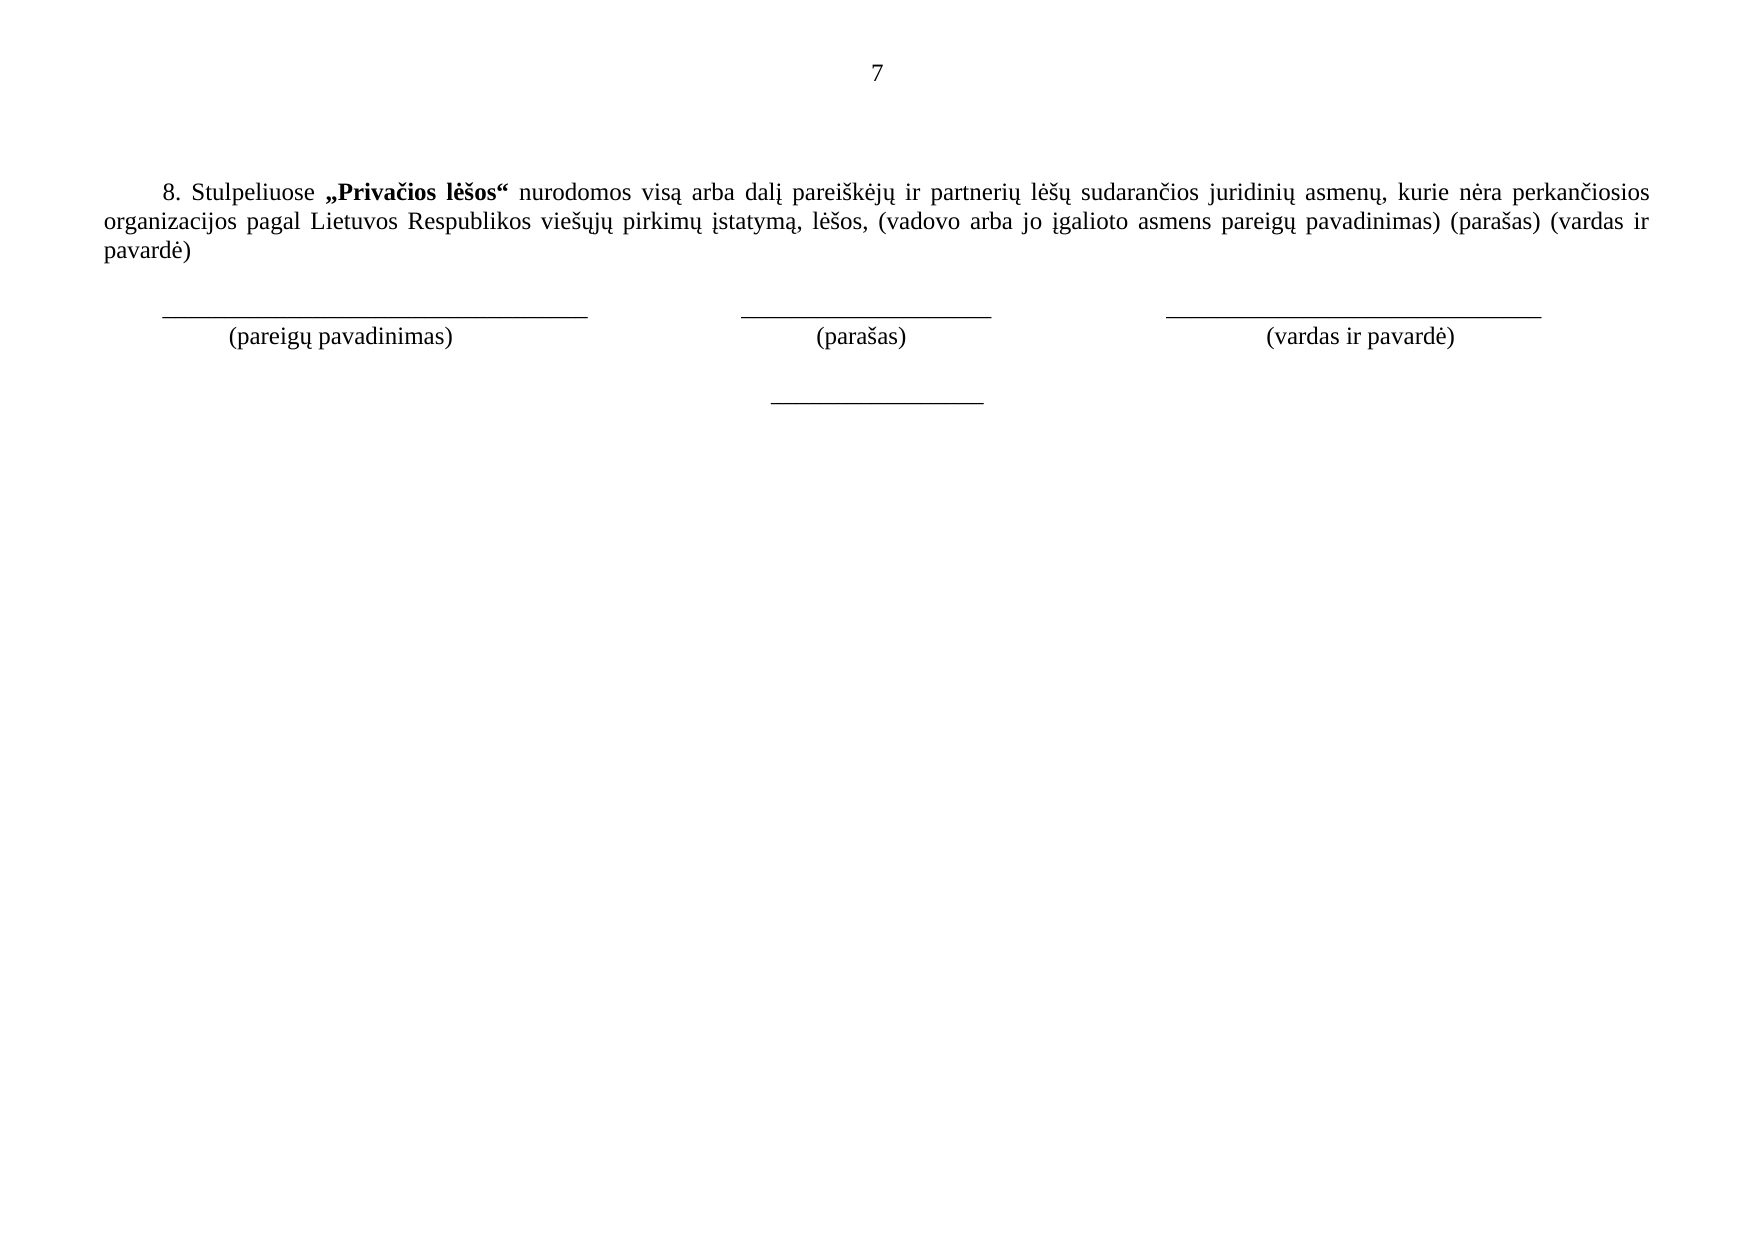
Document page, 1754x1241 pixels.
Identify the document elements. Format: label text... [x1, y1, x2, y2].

text _________________ [103, 378, 1651, 407]
text __________________________________ ____________________ ______________________________ [103, 292, 1651, 321]
text 8. Stulpeliuose „Privačios lėšos“ nurodomos visą arba dalį pareiškėjų ir partnerių lėšų sudarančios juridinių asmenų, kurie nėra perkančiosios organizacijos pagal Lietuvos Respublikos viešųjų pirkimų įstatymą, lėšos, (vadovo arba jo įgalioto asmens pareigų pavadinimas) (parašas) (vardas ir pavardė) [103, 177, 1651, 263]
text (pareigų pavadinimas) (parašas) (vardas ir pavardė) [103, 321, 1651, 350]
